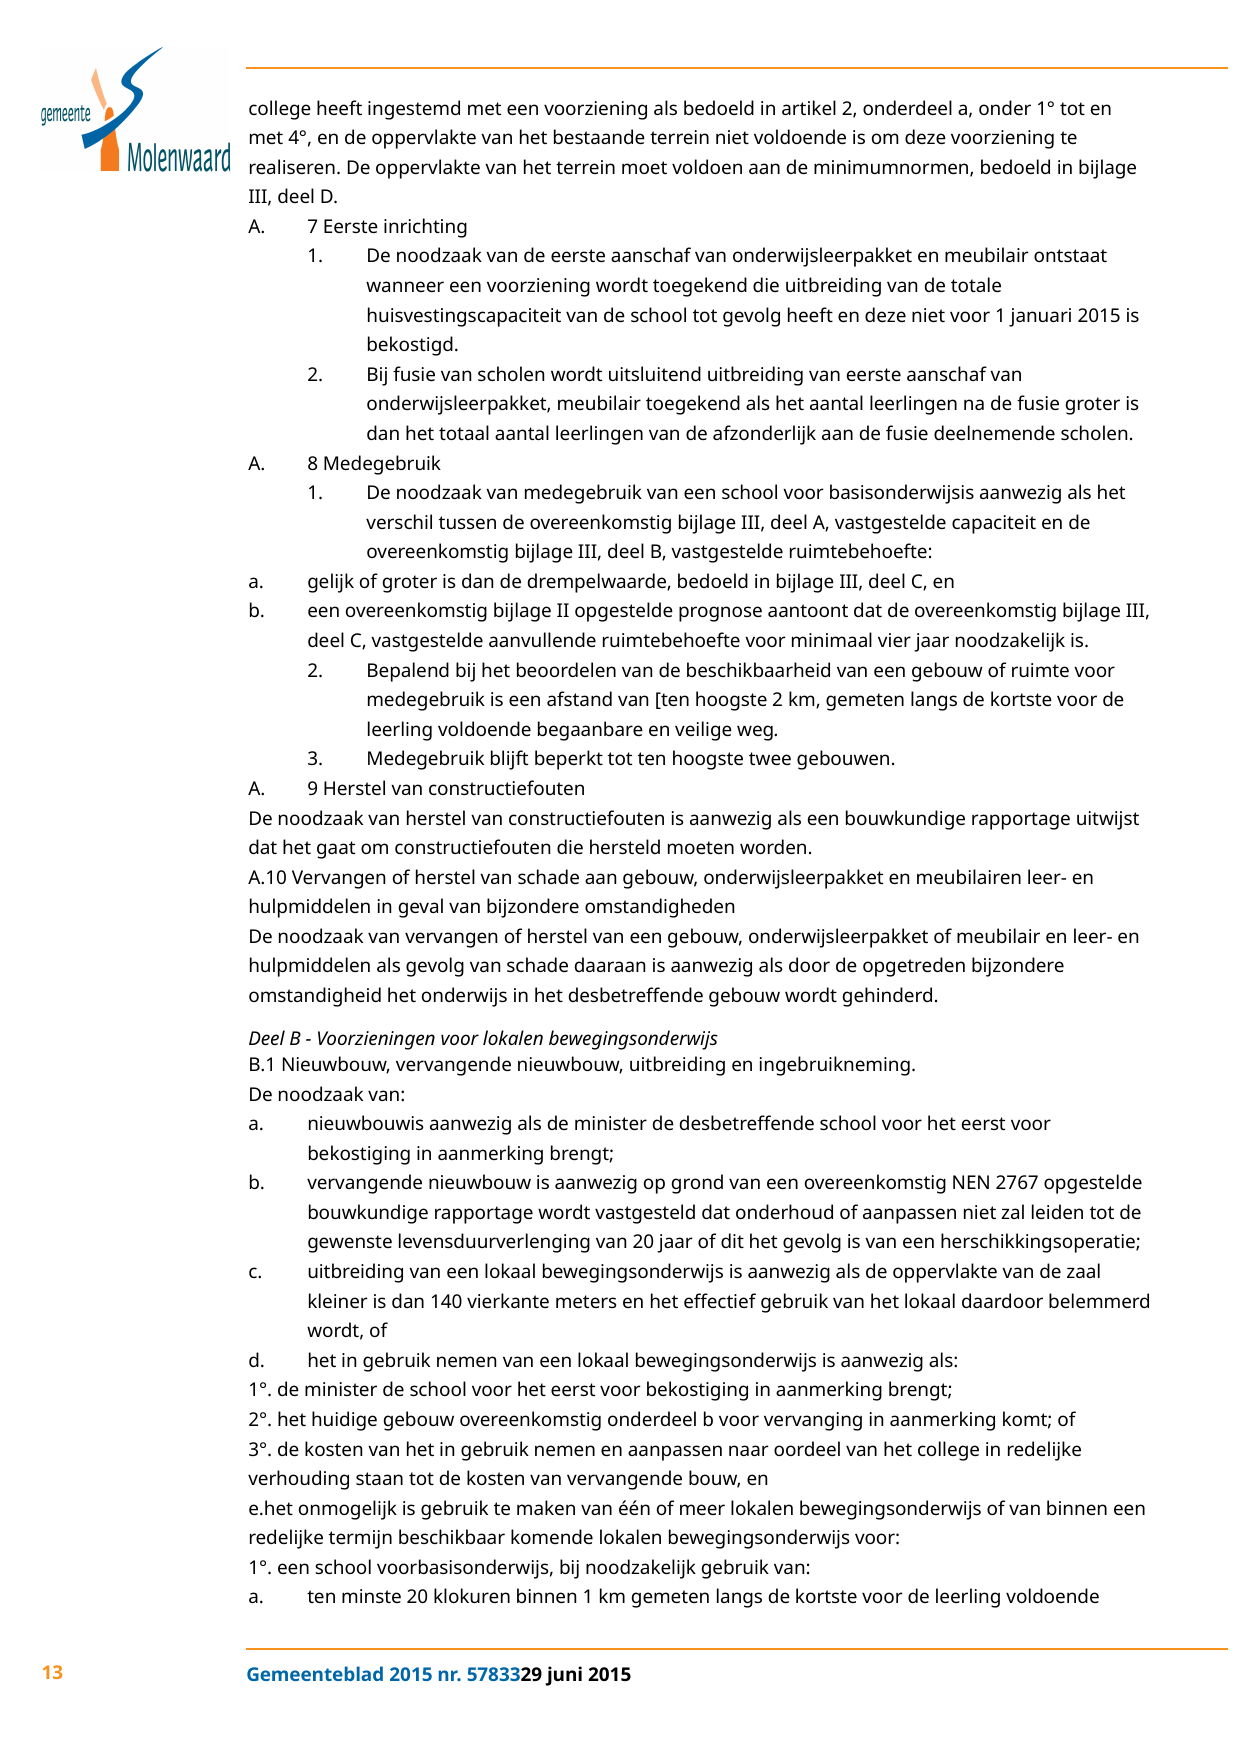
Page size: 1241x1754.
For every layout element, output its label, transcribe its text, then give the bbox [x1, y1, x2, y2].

list gelijk of groter is dan de drempelwaarde, bedoeld in bijlage III, deel C, en [248, 568, 1152, 594]
list een overeenkomstig bijlage II opgestelde prognose aantoont dat de overeenkomstig bijlage III, deel C, vastgestelde aanvullende ruimtebehoefte voor minimaal vier jaar noodzakelijk is. [248, 598, 1152, 653]
text De noodzaak van herstel van constructiefouten is aanwezig als een bouwkundige rapportage uitwijst dat het gaat om constructiefouten die hersteld moeten worden. [248, 805, 1152, 860]
list 9 Herstel van constructiefouten [248, 775, 1152, 801]
list 8 Medegebruik [248, 450, 1152, 476]
list Medegebruik blijft beperkt tot ten hoogste twee gebouwen. [307, 746, 1152, 771]
list De noodzaak van de eerste aanschaf van onderwijsleerpakket en meubilair ontstaat wanneer een voorziening wordt toegekend die uitbreiding van de totale huisvestingscapaciteit van de school tot gevolg heeft en deze niet voor 1 januari 2015 is bekostigd. [307, 243, 1152, 357]
text e.het onmogelijk is gebruik te maken van één of meer lokalen bewegingsonderwijs of van binnen een redelijke termijn beschikbaar komende lokalen bewegingsonderwijs voor: [248, 1495, 1152, 1550]
text Deel B - Voorzieningen voor lokalen bewegingsonderwijs [248, 1025, 1152, 1051]
text 2°. het huidige gebouw overeenkomstig onderdeel b voor vervanging in aanmerking komt; of [248, 1406, 1152, 1432]
list vervangende nieuwbouw is aanwezig op grond van een overeenkomstig NEN 2767 opgestelde bouwkundige rapportage wordt vastgesteld dat onderhoud of aanpassen niet zal leiden tot de gewenste levensduurverlenging van 20 jaar of dit het gevolg is van een herschikkingsoperatie; [248, 1169, 1152, 1254]
list De noodzaak van medegebruik van een school voor basisonderwijsis aanwezig als het verschil tussen de overeenkomstig bijlage III, deel A, vastgestelde capaciteit en de overeenkomstig bijlage III, deel B, vastgestelde ruimtebehoefte: [307, 479, 1152, 564]
text 1°. een school voorbasisonderwijs, bij noodzakelijk gebruik van: [248, 1554, 1152, 1580]
list uitbreiding van een lokaal bewegingsonderwijs is aanwezig als de oppervlakte van de zaal kleiner is dan 140 vierkante meters en het effectief gebruik van het lokaal daardoor belemmerd wordt, of [248, 1258, 1152, 1343]
list 7 Eerste inrichting [248, 213, 1152, 239]
text B.1 Nieuwbouw, vervangende nieuwbouw, uitbreiding en ingebruikneming. [248, 1051, 1152, 1077]
text 1°. de minister de school voor het eerst voor bekostiging in aanmerking brengt; [248, 1377, 1152, 1402]
text De noodzaak van: [248, 1081, 1152, 1106]
text 3°. de kosten van het in gebruik nemen en aanpassen naar oordeel van het college in redelijke verhouding staan tot de kosten van vervangende bouw, en [248, 1436, 1152, 1491]
list ten minste 20 klokuren binnen 1 km gemeten langs de kortste voor de leerling voldoende [248, 1584, 1152, 1609]
text De noodzaak van vervangen of herstel van een gebouw, onderwijsleerpakket of meubilair en leer- en hulpmiddelen als gevolg van schade daaraan is aanwezig als door de opgetreden bijzondere omstandigheid het onderwijs in het desbetreffende gebouw wordt gehinderd. [248, 923, 1152, 1008]
list Bepalend bij het beoordelen van de beschikbaarheid van een gebouw of ruimte voor medegebruik is een afstand van [ten hoogste 2 km, gemeten langs de kortste voor de leerling voldoende begaanbare en veilige weg. [307, 657, 1152, 742]
list het in gebruik nemen van een lokaal bewegingsonderwijs is aanwezig als: [248, 1347, 1152, 1373]
picture [41, 47, 231, 172]
list Bij fusie van scholen wordt uitsluitend uitbreiding van eerste aanschaf van onderwijsleerpakket, meubilair toegekend als het aantal leerlingen na de fusie groter is dan het totaal aantal leerlingen van de afzonderlijk aan de fusie deelnemende scholen. [307, 361, 1152, 446]
text college heeft ingestemd met een voorziening als bedoeld in artikel 2, onderdeel a, onder 1° tot en met 4°, en de oppervlakte van het bestaande terrein niet voldoende is om deze voorziening te realiseren. De oppervlakte van het terrein moet voldoen aan de minimumnormen, bedoeld in bijlage III, deel D. [248, 95, 1152, 209]
list nieuwbouwis aanwezig als de minister de desbetreffende school voor het eerst voor bekostiging in aanmerking brengt; [248, 1110, 1152, 1166]
text A.10 Vervangen of herstel van schade aan gebouw, onderwijsleerpakket en meubilairen leer- en hulpmiddelen in geval van bijzondere omstandigheden [248, 864, 1152, 919]
